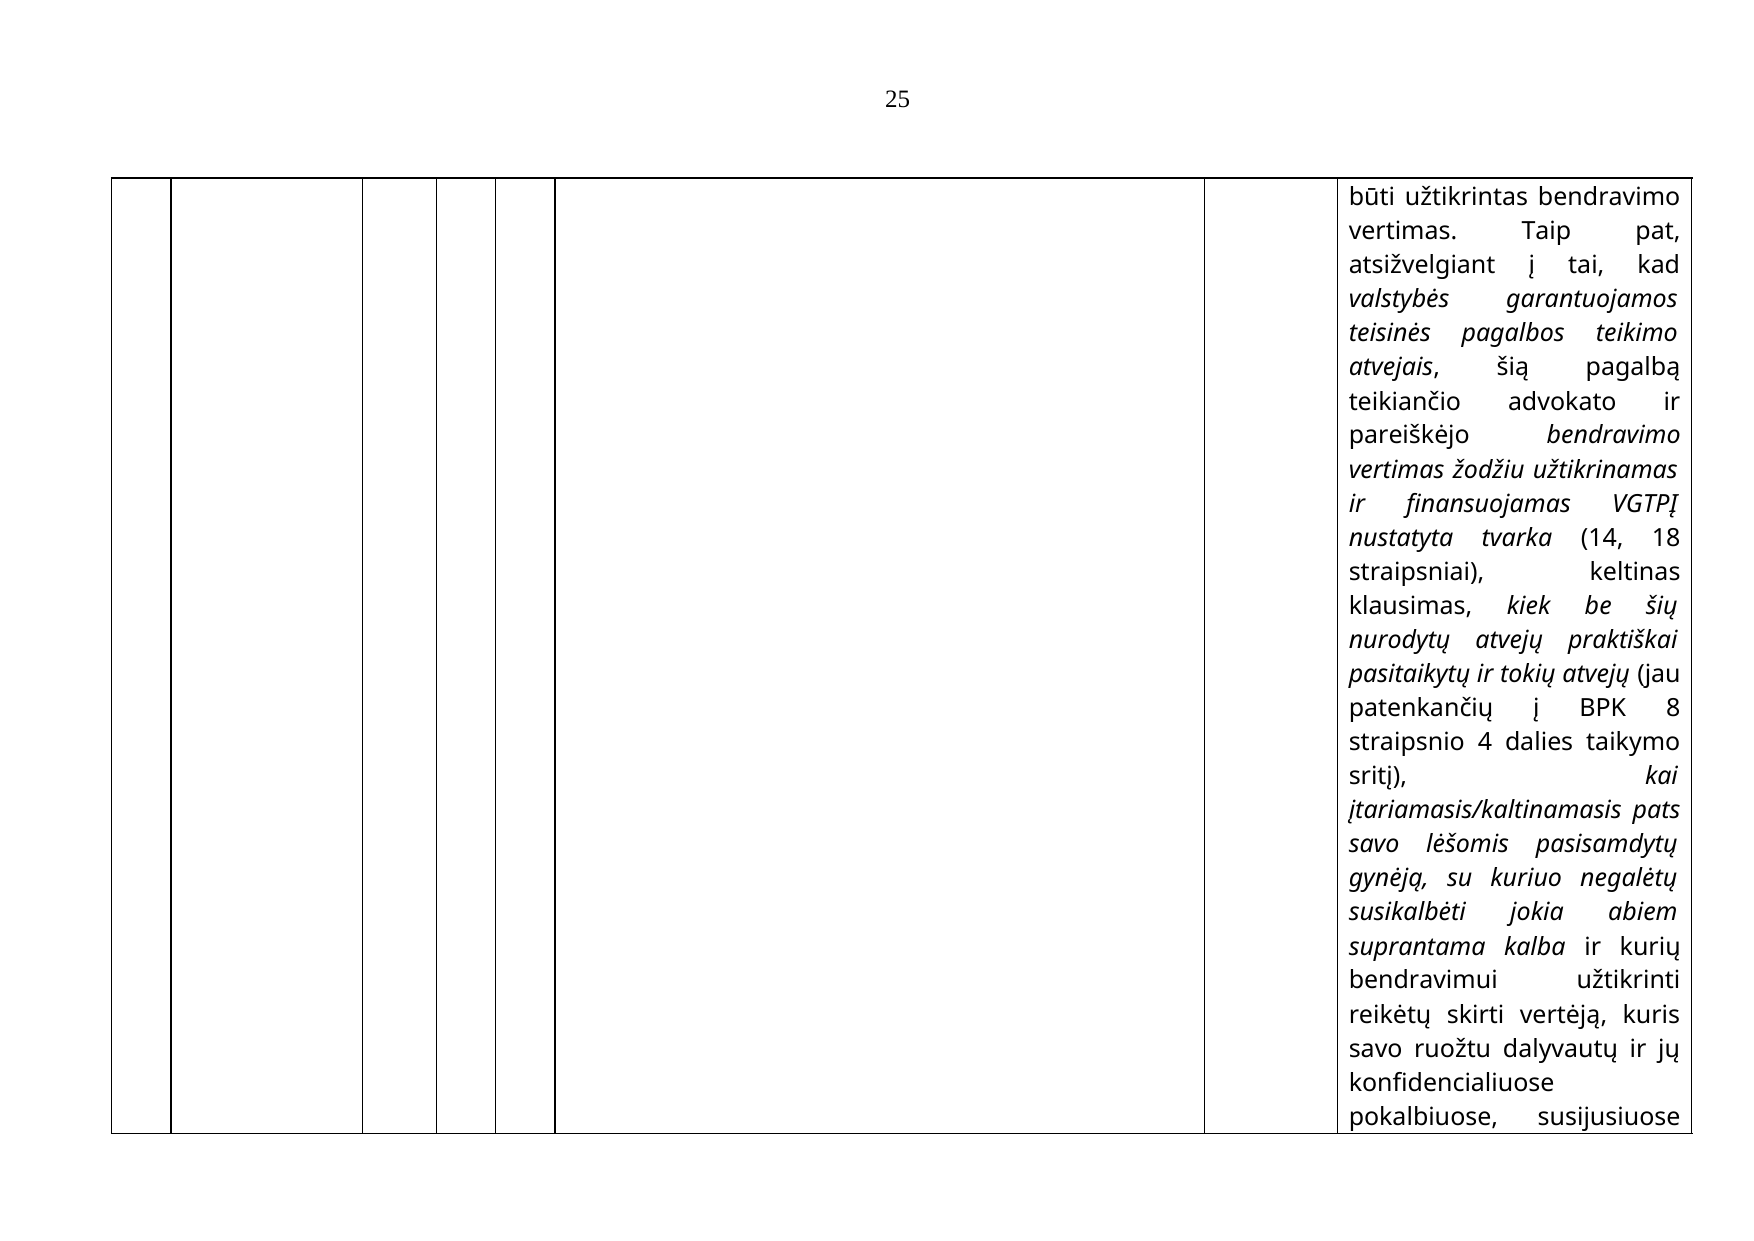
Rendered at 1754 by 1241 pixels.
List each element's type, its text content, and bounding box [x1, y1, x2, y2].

table_cell [172, 179, 362, 1132]
table_cell būti užtikrintas bendravimo vertimas. Taip pat, atsižvelgiant į tai, kad valstybės garantuojamos teisinės pagalbos teikimo atvejais, šią pagalbą teikiančio advokato ir pareiškėjo bendravimo vertimas žodžiu užtikrinamas ir finansuojamas VGTPĮ nustatyta tvarka (14, 18 straipsniai), keltinas klausimas, kiek be šių nurodytų atvejų praktiškai pasitaikytų ir tokių atvejų (jau patenkančių į BPK 8 straipsnio 4 dalies taikymo sritį), kai įtariamasis/kaltinamasis pats savo lėšomis pasisamdytų gynėją, su kuriuo negalėtų susikalbėti jokia abiem suprantama kalba ir kurių bendravimui užtikrinti reikėtų skirti vertėją, kuris savo ruožtu dalyvautų ir jų konfidencialiuose pokalbiuose, susijusiuose [1338, 179, 1691, 1132]
table_cell [363, 179, 436, 1132]
table_cell [496, 179, 554, 1132]
table_cell [437, 179, 495, 1132]
table_cell [1205, 179, 1337, 1132]
table_cell [112, 179, 170, 1132]
table_cell [556, 179, 1204, 1132]
